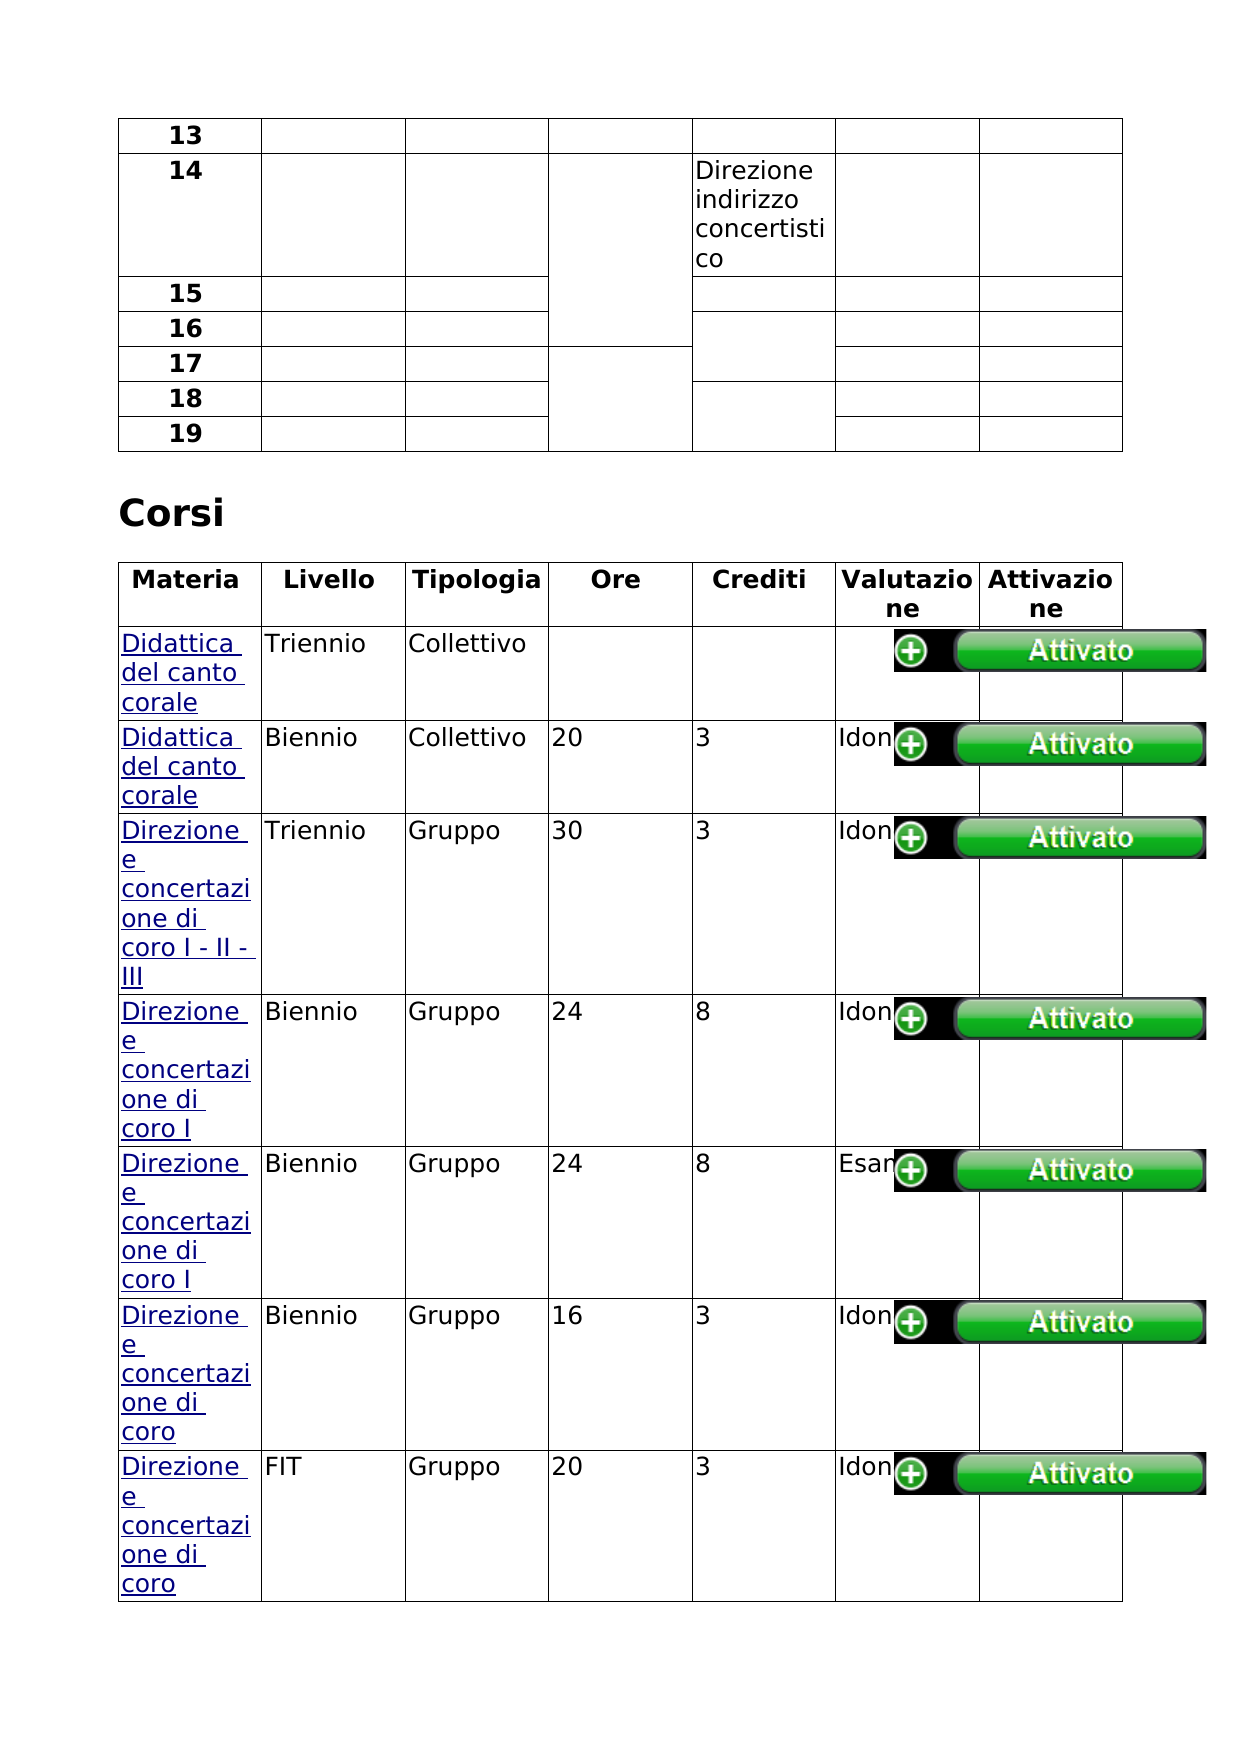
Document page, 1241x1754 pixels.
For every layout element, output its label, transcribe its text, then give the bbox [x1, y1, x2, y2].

table_cell [980, 1495, 1122, 1601]
table_cell [406, 277, 548, 311]
table_cell 14 [119, 154, 261, 276]
table_cell 3 [693, 814, 835, 994]
table_cell [980, 154, 1122, 276]
table_cell 24 [549, 995, 692, 1146]
table_cell 30 [549, 814, 692, 994]
table_cell [693, 627, 835, 720]
table_cell FIT [262, 1451, 405, 1601]
table_cell [980, 1192, 1122, 1298]
table_cell [836, 312, 979, 346]
table_cell 20 [549, 721, 692, 813]
table_cell Collettivo [406, 721, 548, 813]
table_cell [262, 312, 405, 346]
table_cell 18 [119, 382, 261, 416]
table_cell [980, 766, 1122, 813]
picture [894, 816, 1207, 859]
picture [894, 997, 1207, 1040]
picture [894, 1149, 1207, 1192]
table_cell [406, 417, 548, 451]
table_cell [406, 119, 548, 153]
table_cell Direzione e concertazione di coro I [119, 995, 261, 1146]
table_cell Biennio [262, 1299, 405, 1449]
table_header Materia [119, 563, 261, 626]
table_cell Biennio [262, 1147, 405, 1298]
table_cell [549, 154, 692, 346]
table_cell Direzione e concertazione di coro [119, 1451, 261, 1601]
table_cell Didattica del canto corale [119, 627, 261, 720]
table_cell [693, 119, 835, 153]
table_cell [980, 312, 1122, 346]
table_cell 3 [693, 1299, 835, 1449]
table_cell Direzione indirizzo concertistico [693, 154, 835, 276]
table_cell Didattica del canto corale [119, 721, 261, 813]
table_cell [693, 277, 835, 311]
table_cell [836, 154, 979, 276]
table_cell 24 [549, 1147, 692, 1298]
table_cell [980, 119, 1122, 153]
table_cell [836, 347, 979, 381]
table_cell Triennio [262, 814, 405, 994]
table_header Crediti [693, 563, 835, 626]
table_cell [406, 312, 548, 346]
table_cell [980, 672, 1122, 720]
table_cell Triennio [262, 627, 405, 720]
table_cell Direzione e concertazione di coro [119, 1299, 261, 1449]
table_cell [693, 312, 835, 381]
table_cell 15 [119, 277, 261, 311]
table_cell Gruppo [406, 1147, 548, 1298]
table_cell Idoneità [836, 721, 979, 813]
table_cell Direzione e concertazione di coro I - II - III [119, 814, 261, 994]
table_cell Gruppo [406, 1299, 548, 1449]
table_cell [980, 859, 1122, 994]
table_cell [262, 347, 405, 381]
picture [894, 1300, 1207, 1344]
table_cell [406, 382, 548, 416]
table_cell [980, 417, 1122, 451]
table_cell Idoneità [836, 814, 979, 994]
table_cell 16 [119, 312, 261, 346]
table_cell [262, 382, 405, 416]
table_cell [549, 119, 692, 153]
table_cell Idoneità [836, 1299, 979, 1449]
table_cell [262, 119, 405, 153]
table_cell 16 [549, 1299, 692, 1449]
table_cell 3 [693, 721, 835, 813]
table_cell Esame [836, 1147, 979, 1298]
picture [894, 1452, 1207, 1495]
table_cell [836, 417, 979, 451]
table_cell [262, 154, 405, 276]
table_cell Collettivo [406, 627, 548, 720]
table_cell Direzione e concertazione di coro I [119, 1147, 261, 1298]
table_cell [693, 382, 835, 451]
table_cell [262, 417, 405, 451]
table_cell Idoneità [836, 995, 979, 1146]
table_cell 8 [693, 1147, 835, 1298]
table_cell [980, 347, 1122, 381]
table_cell 8 [693, 995, 835, 1146]
table_cell [406, 347, 548, 381]
table_cell Biennio [262, 721, 405, 813]
table_cell Gruppo [406, 814, 548, 994]
table_cell 17 [119, 347, 261, 381]
picture [894, 722, 1207, 766]
table_cell [262, 277, 405, 311]
table_header Valutazione [836, 563, 979, 626]
table_cell Gruppo [406, 1451, 548, 1601]
picture [894, 629, 1207, 672]
table_header Attivazione [980, 563, 1122, 626]
table_header Ore [549, 563, 692, 626]
table_cell [980, 1040, 1122, 1146]
table_cell [549, 347, 692, 451]
table_header Livello [262, 563, 405, 626]
table_cell [980, 1344, 1122, 1449]
table_cell Biennio [262, 995, 405, 1146]
table_cell 20 [549, 1451, 692, 1601]
table_cell 13 [119, 119, 261, 153]
table_cell Idoneità [836, 1451, 979, 1601]
table_cell [406, 154, 548, 276]
table_cell [836, 277, 979, 311]
table_cell [980, 382, 1122, 416]
table_cell Gruppo [406, 995, 548, 1146]
table_cell [549, 627, 692, 720]
table_cell [980, 277, 1122, 311]
table_cell [836, 627, 979, 720]
table_cell [836, 119, 979, 153]
table_header Tipologia [406, 563, 548, 626]
table_cell 19 [119, 417, 261, 451]
table_cell 3 [693, 1451, 835, 1601]
subtitle Corsi [118, 491, 1122, 535]
table_cell [836, 382, 979, 416]
